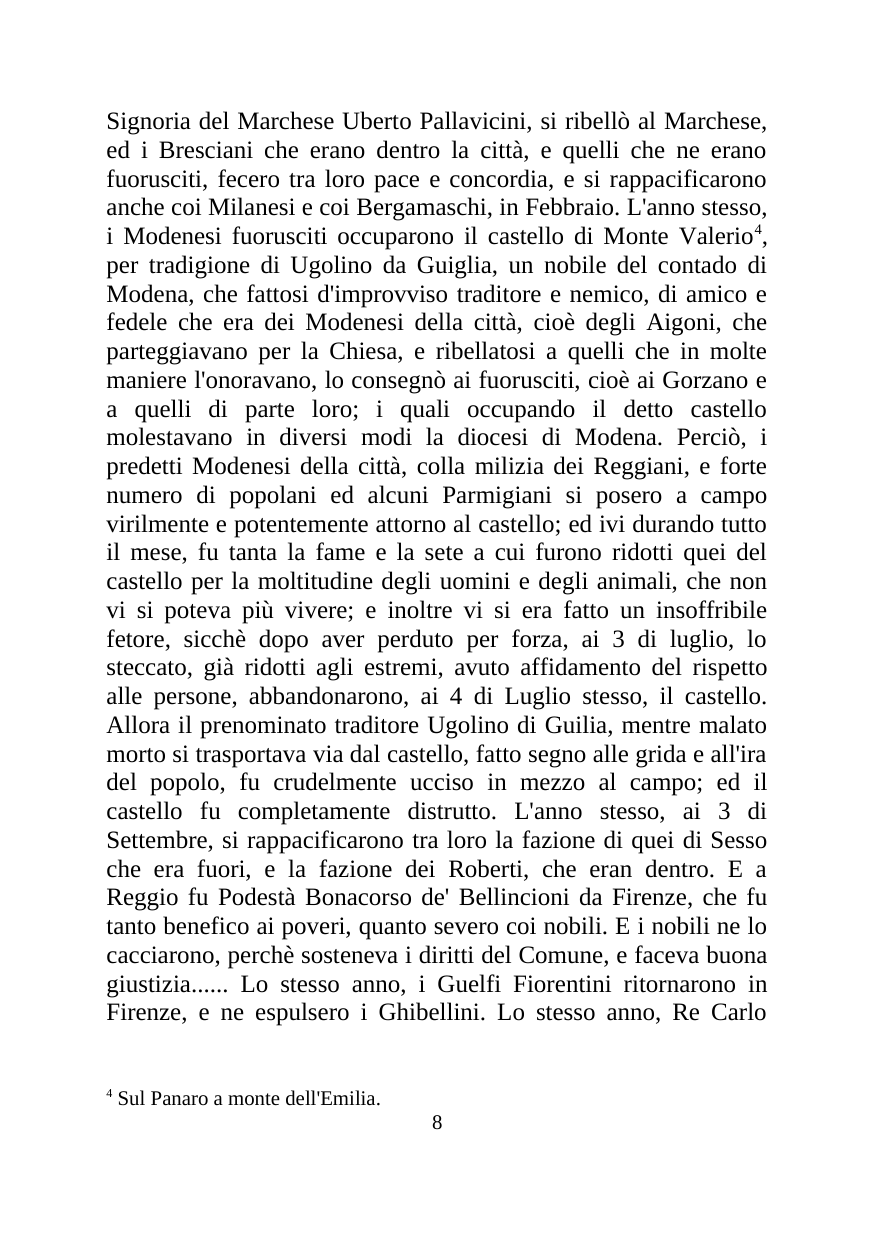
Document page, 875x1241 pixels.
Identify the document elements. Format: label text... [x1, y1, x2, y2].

text Sul Panaro a monte dell'Emilia. [106, 1086, 768, 1110]
text Signoria del Marchese Uberto Pallavicini, si ribellò al Marchese, ed i Bresciani che erano dentro la città, e quelli che ne erano fuorusciti, fecero tra loro pace e concordia, e si rappacificarono anche coi Milanesi e coi Bergamaschi, in Febbraio. L'anno stesso, i Modenesi fuorusciti occuparono il castello di Monte Valerio, per tradigione di Ugolino da Guiglia, un nobile del contado di Modena, che fattosi d'improvviso traditore e nemico, di amico e fedele che era dei Modenesi della città, cioè degli Aigoni, che parteggiavano per la Chiesa, e ribellatosi a quelli che in molte maniere l'onoravano, lo consegnò ai fuorusciti, cioè ai Gorzano e a quelli di parte loro; i quali occupando il detto castello molestavano in diversi modi la diocesi di Modena. Perciò, i predetti Modenesi della città, colla milizia dei Reggiani, e forte numero di popolani ed alcuni Parmigiani si posero a campo virilmente e potentemente attorno al castello; ed ivi durando tutto il mese, fu tanta la fame e la sete a cui furono ridotti quei del castello per la moltitudine degli uomini e degli animali, che non vi si poteva più vivere; e inoltre vi si era fatto un insoffribile fetore, sicchè dopo aver perduto per forza, ai 3 di luglio, lo steccato, già ridotti agli estremi, avuto affidamento del rispetto alle persone, abbandonarono, ai 4 di Luglio stesso, il castello. Allora il prenominato traditore Ugolino di Guilia, mentre malato morto si trasportava via dal castello, fatto segno alle grida e all'ira del popolo, fu crudelmente ucciso in mezzo al campo; ed il castello fu completamente distrutto. L'anno stesso, ai 3 di Settembre, si rappacificarono tra loro la fazione di quei di Sesso che era fuori, e la fazione dei Roberti, che eran dentro. E a Reggio fu Podestà Bonacorso de' Bellincioni da Firenze, che fu tanto benefico ai poveri, quanto severo coi nobili. E i nobili ne lo cacciarono, perchè sosteneva i diritti del Comune, e faceva buona giustizia...... Lo stesso anno, i Guelfi Fiorentini ritornarono in Firenze, e ne espulsero i Ghibellini. Lo stesso anno, Re Carlo [106, 106, 768, 1026]
